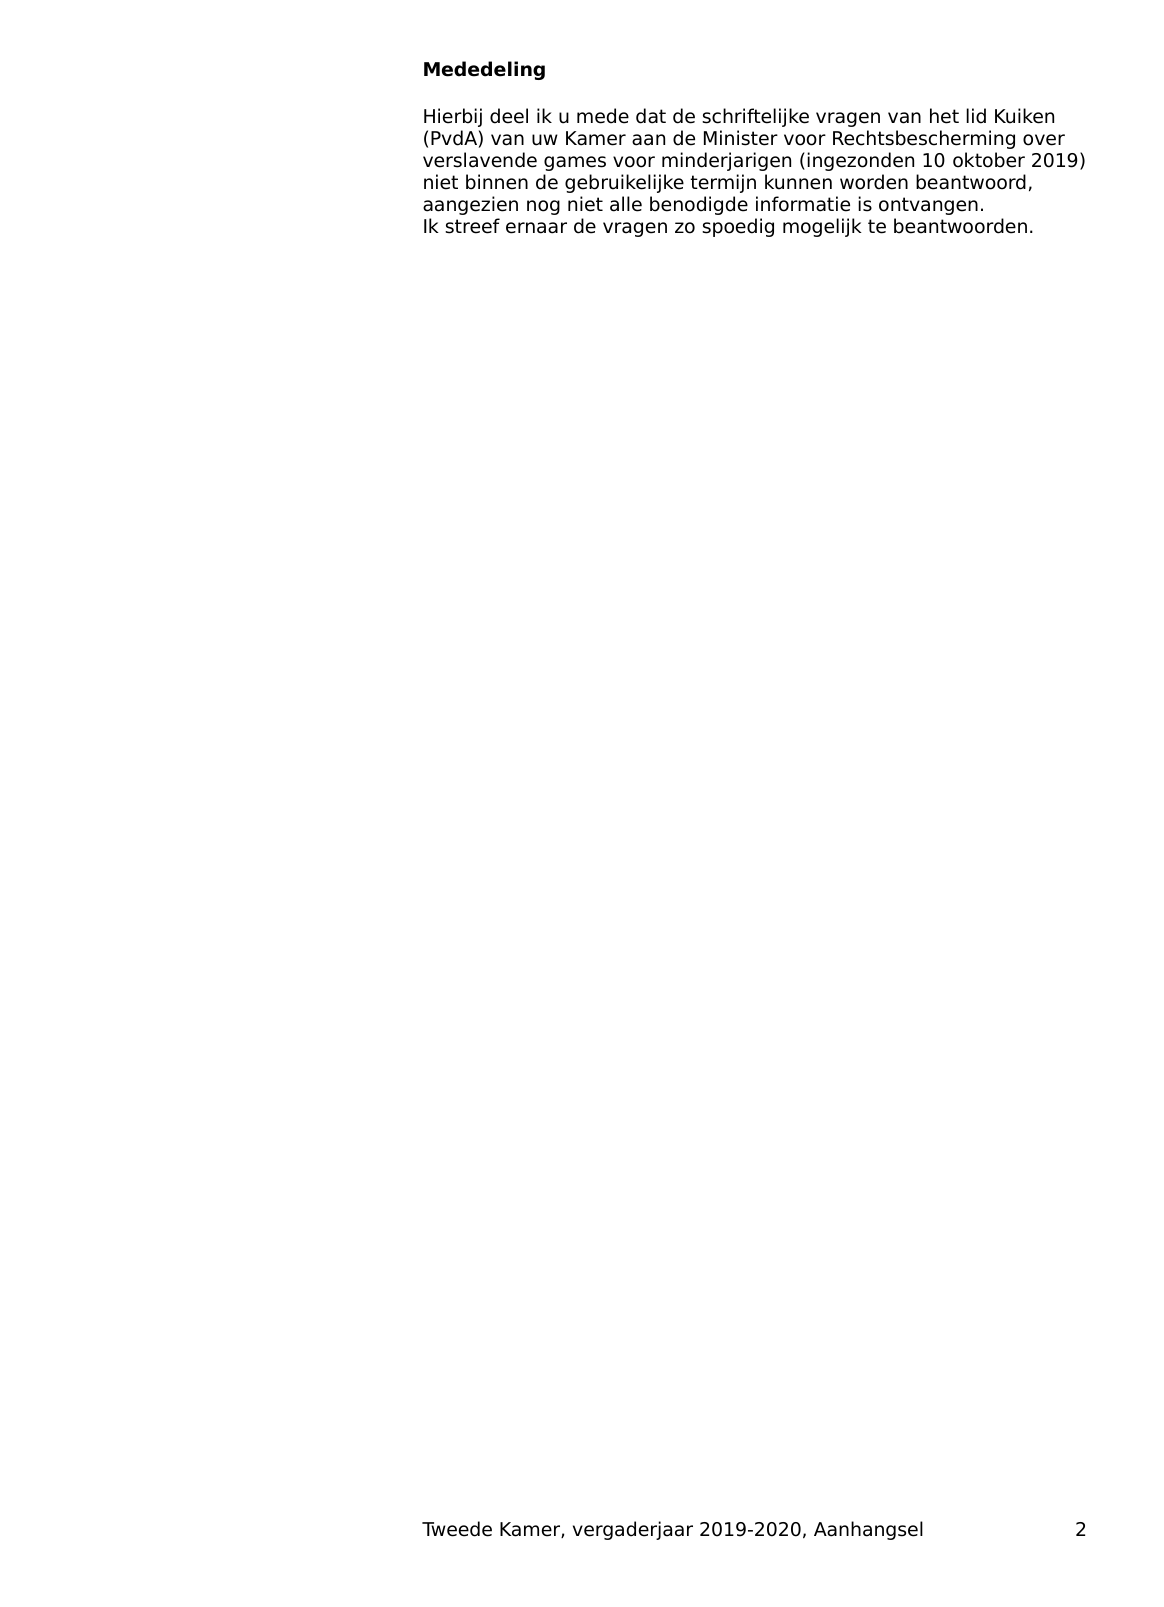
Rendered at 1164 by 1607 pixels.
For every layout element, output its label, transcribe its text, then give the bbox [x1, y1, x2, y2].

text Ik streef ernaar de vragen zo spoedig mogelijk te beantwoorden. [422, 216, 1087, 238]
text Hierbij deel ik u mede dat de schriftelijke vragen van het lid Kuiken (PvdA) van uw Kamer aan de Minister voor Rechtsbescherming over verslavende games voor minderjarigen (ingezonden 10 oktober 2019) niet binnen de gebruikelijke termijn kunnen worden beantwoord, aangezien nog niet alle benodigde informatie is ontvangen. [422, 106, 1087, 216]
subtitle Mededeling [422, 59, 1087, 81]
